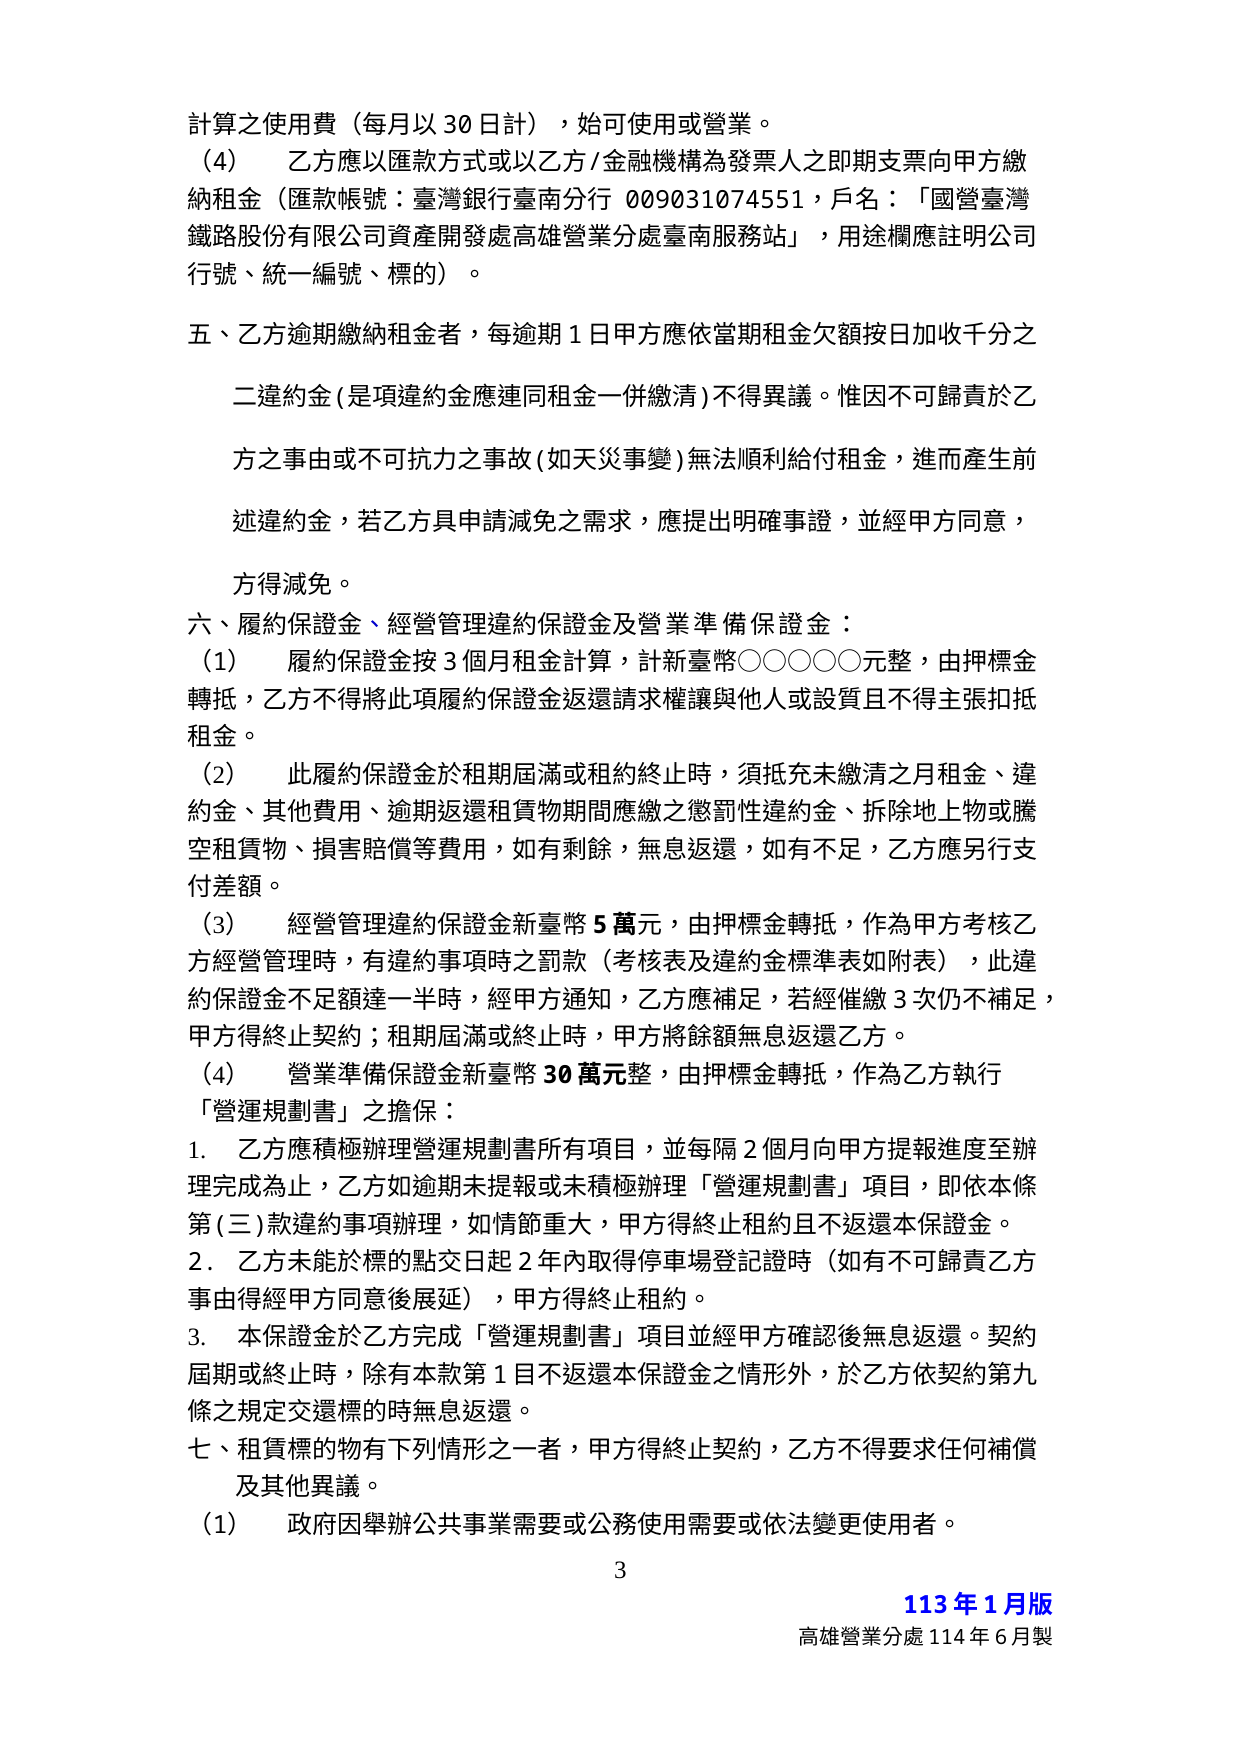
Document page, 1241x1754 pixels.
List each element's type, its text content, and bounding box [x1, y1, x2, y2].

list 營業準備保證金新臺幣30萬元整，由押標金轉抵，作為乙方執行「營運規劃書」之擔保： [187, 1053, 1047, 1128]
text 五、乙方逾期繳納租金者，每逾期1日甲方應依當期租金欠額按日加收千分之二違約金(是項違約金應連同租金一併繳清)不得異議。惟因不可歸責於乙方之事由或不可抗力之事故(如天災事變)無法順利給付租金，進而產生前述違約金，若乙方具申請減免之需求，應提出明確事證，並經甲方同意，方得減免。 [187, 291, 1053, 603]
list 政府因舉辦公共事業需要或公務使用需要或依法變更使用者。 [187, 1503, 1047, 1541]
list 此履約保證金於租期屆滿或租約終止時，須抵充未繳清之月租金、違約金、其他費用、逾期返還租賃物期間應繳之懲罰性違約金、拆除地上物或騰空租賃物、損害賠償等費用，如有剩餘，無息返還，如有不足，乙方應另行支付差額。 [187, 753, 1047, 903]
list 乙方未能於標的點交日起2年內取得停車場登記證時（如有不可歸責乙方事由得經甲方同意後展延），甲方得終止租約。 [187, 1241, 1047, 1316]
list 乙方應積極辦理營運規劃書所有項目，並每隔2個月向甲方提報進度至辦理完成為止，乙方如逾期未提報或未積極辦理「營運規劃書」項目，即依本條第(三)款違約事項辦理，如情節重大，甲方得終止租約且不返還本保證金。 [187, 1128, 1047, 1241]
text 七、租賃標的物有下列情形之一者，甲方得終止契約，乙方不得要求任何補償及其他異議。 [187, 1428, 1053, 1503]
list 本保證金於乙方完成「營運規劃書」項目並經甲方確認後無息返還。契約屆期或終止時，除有本款第1目不返還本保證金之情形外，於乙方依契約第九條之規定交還標的時無息返還。 [187, 1316, 1047, 1428]
text 六、履約保證金、經營管理違約保證金及營業準備保證金： [187, 603, 1053, 641]
list 乙方應以匯款方式或以乙方/金融機構為發票人之即期支票向甲方繳納租金（匯款帳號：臺灣銀行臺南分行 009031074551，戶名：「國營臺灣鐵路股份有限公司資產開發處高雄營業分處臺南服務站」，用途欄應註明公司行號、統一編號、標的）。 [187, 141, 1047, 291]
list 經營管理違約保證金新臺幣5萬元，由押標金轉抵，作為甲方考核乙方經營管理時，有違約事項時之罰款（考核表及違約金標準表如附表），此違約保證金不足額達一半時，經甲方通知，乙方應補足，若經催繳3次仍不補足，甲方得終止契約；租期屆滿或終止時，甲方將餘額無息返還乙方。 [187, 903, 1047, 1053]
list 履約保證金按3個月租金計算，計新臺幣○○○○○元整，由押標金轉抵，乙方不得將此項履約保證金返還請求權讓與他人或設質且不得主張扣抵租金。 [187, 641, 1047, 753]
list 計算之使用費（每月以30日計），始可使用或營業。 [187, 103, 1047, 141]
